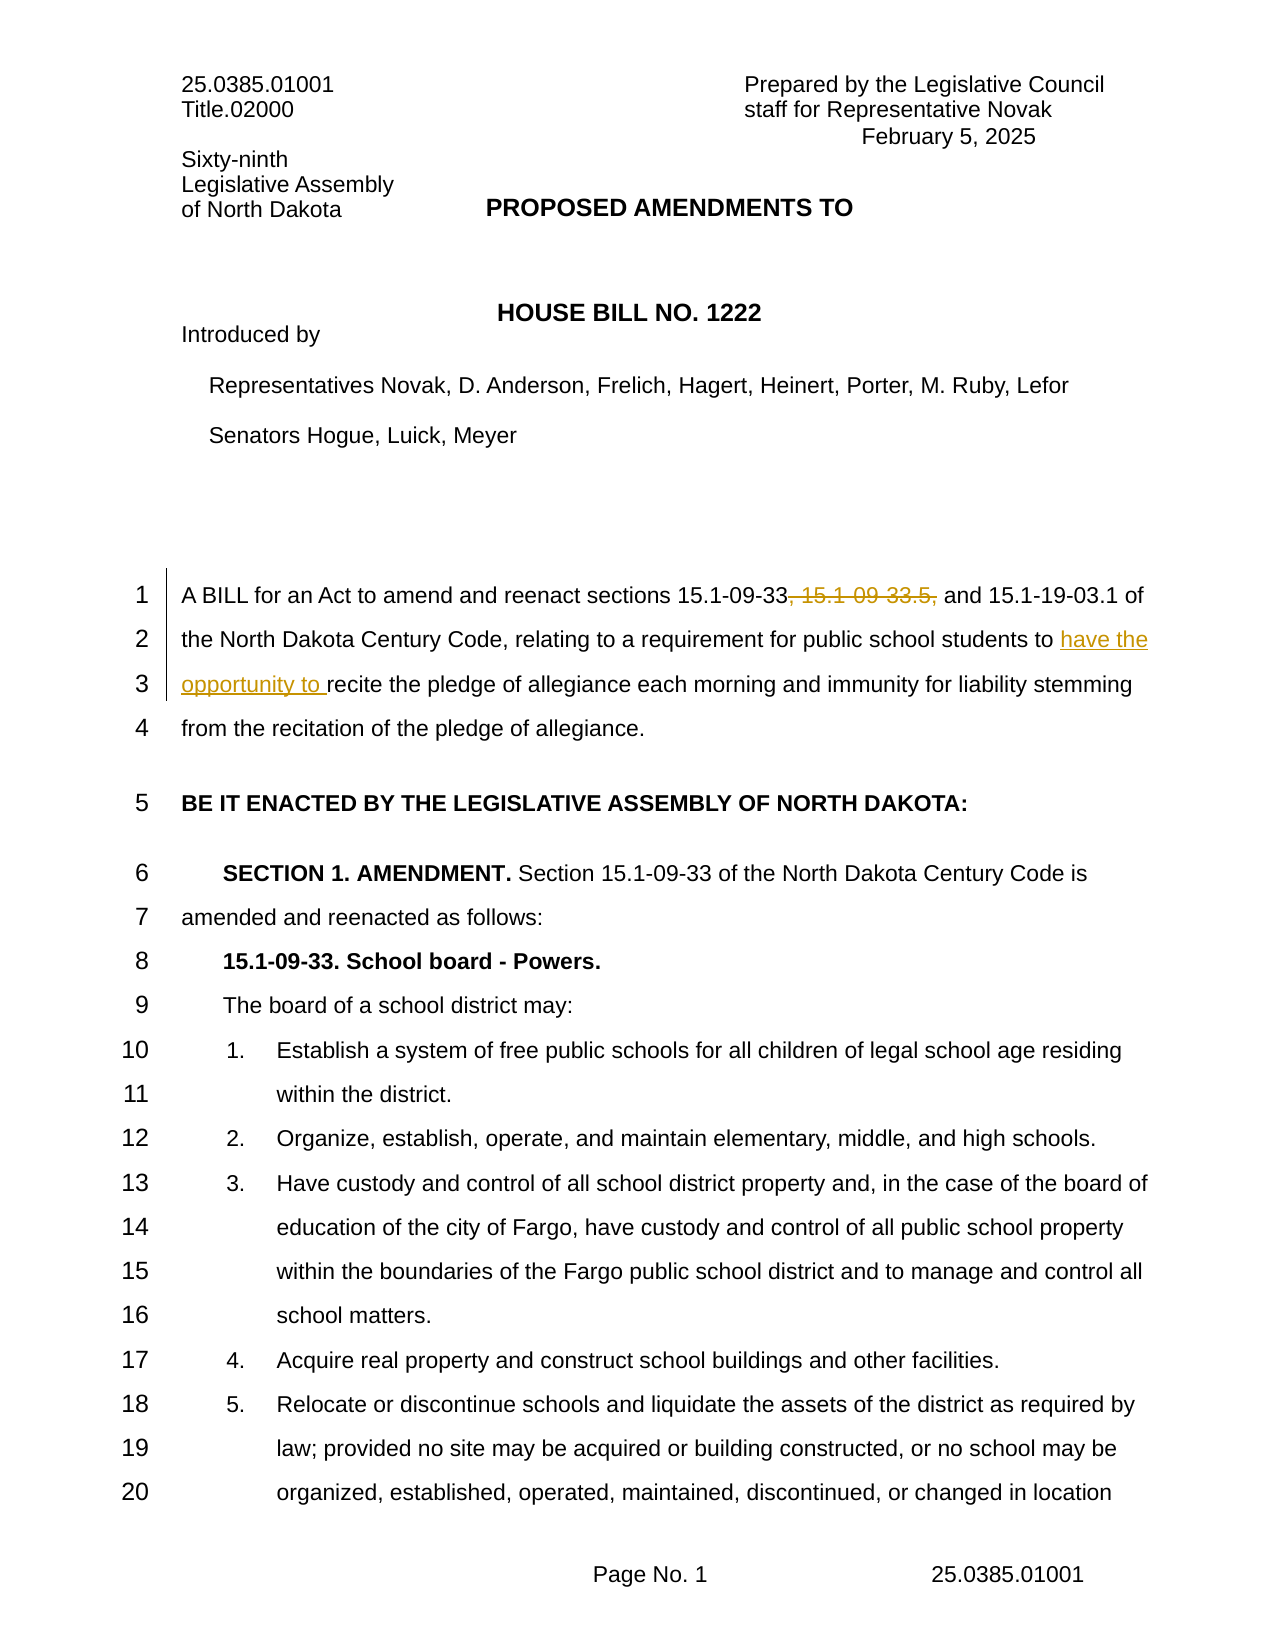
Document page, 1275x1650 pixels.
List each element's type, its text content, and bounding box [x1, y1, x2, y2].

text 3. Have custody and control of all school district property and, in the case of the board of education of the city of Fargo, have custody and control of all public school property within the boundaries of the Fargo public school district and to manage and control all school matters. [181, 1156, 1154, 1333]
text 2. Organize, establish, operate, and maintain elementary, middle, and high schools. [181, 1111, 1154, 1156]
table_header 25.0385.01001 Title.02000 [181, 73, 744, 123]
text Introduced by [181, 323, 1154, 348]
table_header Prepared by the Legislative Council staff for Representative Novak [744, 73, 1153, 123]
text 4. Acquire real property and construct school buildings and other facilities. [181, 1333, 1154, 1377]
text 5. Relocate or discontinue schools and liquidate the assets of the district as required by law; provided no site may be acquired or building constructed, or no school may be organized, established, operated, maintained, discontinued, or changed in location [181, 1377, 1154, 1510]
text The board of a school district may: [181, 978, 1154, 1023]
title House BILL NO. 1222 [490, 297, 762, 326]
text 1. Establish a system of free public schools for all children of legal school age residing within the district. [181, 1023, 1154, 1111]
text SECTION 1. AMENDMENT. Section 15.1‑09‑33 of the North Dakota Century Code is amended and reenacted as follows: [181, 846, 1154, 934]
title A BILL for an Act to amend and reenact sections 15.1-09-33 and 15.1-19-03.1 of the North Dakota Century Code, relating to a requirement for public school students to have the opportunity to recite the pledge of allegiance each morning and immunity for liability stemming from the recitation of the pledge of allegiance. [181, 568, 1154, 745]
text Senators Hogue, Luick, Meyer [208, 425, 1154, 448]
text Representatives Novak, D. Anderson, Frelich, Hagert, Heinert, Porter, M. Ruby, Lefor [208, 375, 1154, 398]
subtitle 15.1‑09‑33. School board ‑ Powers. [181, 934, 1154, 978]
title PROPOSED AMENDMENTS TO [486, 192, 872, 221]
text Legislative Assembly [181, 173, 1154, 198]
text of North Dakota [181, 198, 1154, 223]
table_cell Sixty-ninth [181, 123, 744, 173]
text BE IT ENACTED BY THE LEGISLATIVE ASSEMBLY OF NORTH DAKOTA: [181, 776, 1154, 821]
table_cell February 5, 2025 [744, 123, 1153, 173]
